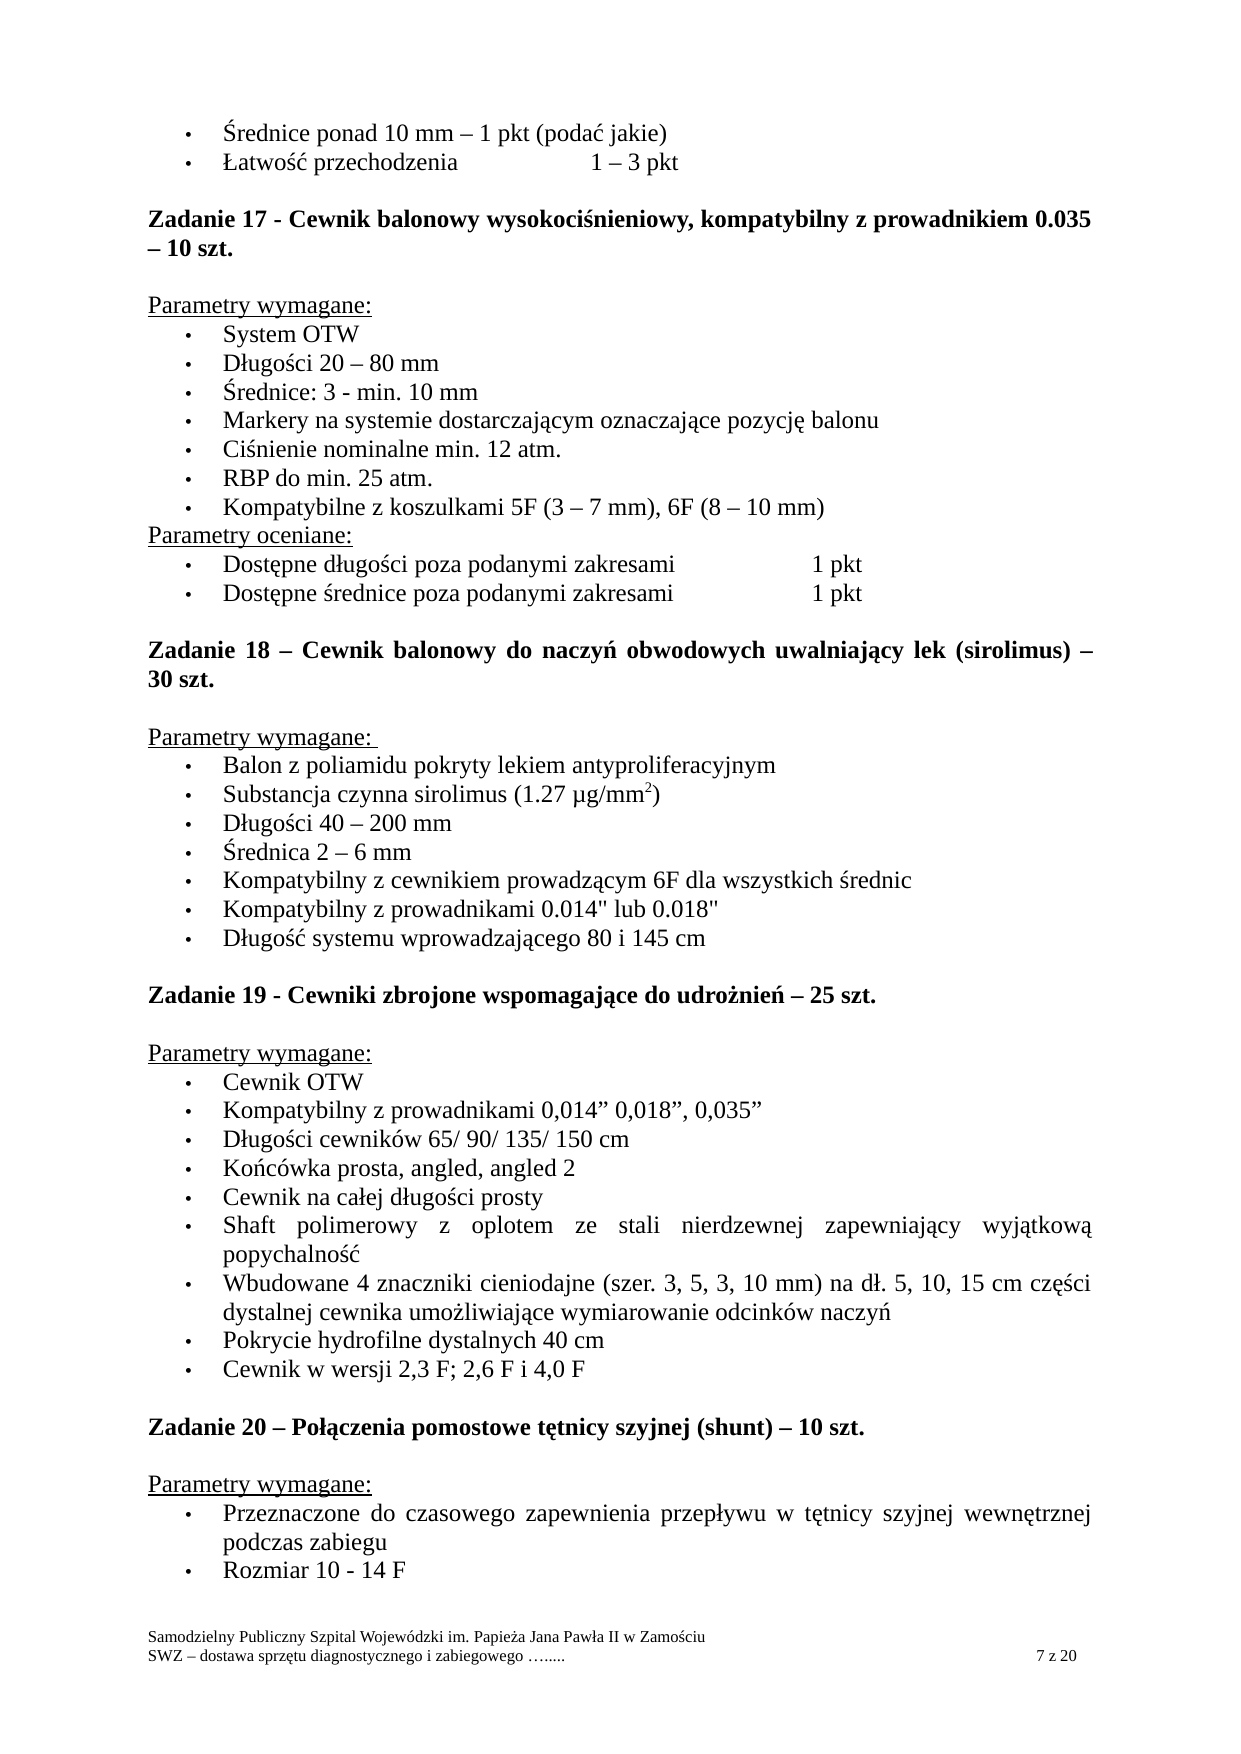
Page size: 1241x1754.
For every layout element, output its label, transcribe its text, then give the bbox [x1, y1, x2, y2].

text Parametry wymagane: [148, 722, 1093, 751]
text Zadanie 19 - Cewniki zbrojone wspomagające do udrożnień – 25 szt. [148, 981, 1093, 1009]
list Cewnik na całej długości prosty [185, 1182, 1093, 1211]
text Zadanie 20 – Połączenia pomostowe tętnicy szyjnej (shunt) – 10 szt. [148, 1412, 1093, 1441]
text Zadanie 18 – Cewnik balonowy do naczyń obwodowych uwalniający lek (sirolimus) – 30 szt. [148, 636, 1093, 693]
list Średnice: 3 - min. 10 mm [185, 377, 1093, 406]
list Średnica 2 – 6 mm [185, 837, 1093, 866]
text Parametry wymagane: [148, 1469, 1093, 1498]
list Dostępne średnice poza podanymi zakresami 1 pkt [185, 578, 1093, 607]
list Cewnik w wersji 2,3 F; 2,6 F i 4,0 F [185, 1354, 1093, 1383]
list Rozmiar 10 - 14 F [185, 1556, 1093, 1584]
list Kompatybilny z prowadnikami 0.014" lub 0.018" [185, 894, 1093, 923]
list Długości 40 – 200 mm [185, 808, 1093, 837]
list Średnice ponad 10 mm – 1 pkt (podać jakie) [185, 118, 1093, 147]
list Długości 20 – 80 mm [185, 348, 1093, 377]
list Łatwość przechodzenia 1 – 3 pkt [185, 147, 1093, 176]
list Przeznaczone do czasowego zapewnienia przepływu w tętnicy szyjnej wewnętrznej podczas zabiegu [185, 1498, 1093, 1556]
text Parametry oceniane: [148, 521, 1093, 549]
list Kompatybilny z cewnikiem prowadzącym 6F dla wszystkich średnic [185, 866, 1093, 894]
list Długości cewników 65/ 90/ 135/ 150 cm [185, 1124, 1093, 1153]
text Zadanie 17 - Cewnik balonowy wysokociśnieniowy, kompatybilny z prowadnikiem 0.035 – 10 szt. [148, 204, 1093, 262]
list Kompatybilne z koszulkami 5F (3 – 7 mm), 6F (8 – 10 mm) [185, 492, 1093, 521]
list Shaft polimerowy z oplotem ze stali nierdzewnej zapewniający wyjątkową popychalność [185, 1211, 1093, 1268]
text Parametry wymagane: [148, 1038, 1093, 1067]
list Długość systemu wprowadzającego 80 i 145 cm [185, 923, 1093, 952]
list Dostępne długości poza podanymi zakresami 1 pkt [185, 549, 1093, 578]
list RBP do min. 25 atm. [185, 463, 1093, 492]
list Markery na systemie dostarczającym oznaczające pozycję balonu [185, 406, 1093, 434]
list Balon z poliamidu pokryty lekiem antyproliferacyjnym [185, 751, 1093, 779]
list Substancja czynna sirolimus (1.27 µg/mm2) [185, 779, 1093, 808]
list Cewnik OTW [185, 1067, 1093, 1096]
list Wbudowane 4 znaczniki cieniodajne (szer. 3, 5, 3, 10 mm) na dł. 5, 10, 15 cm części dystalnej cewnika umożliwiające wymiarowanie odcinków naczyń [185, 1268, 1093, 1326]
list Kompatybilny z prowadnikami 0,014” 0,018”, 0,035” [185, 1096, 1093, 1124]
list Ciśnienie nominalne min. 12 atm. [185, 434, 1093, 463]
text Parametry wymagane: [148, 291, 1093, 319]
list Pokrycie hydrofilne dystalnych 40 cm [185, 1326, 1093, 1354]
list System OTW [185, 319, 1093, 348]
list Końcówka prosta, angled, angled 2 [185, 1153, 1093, 1182]
